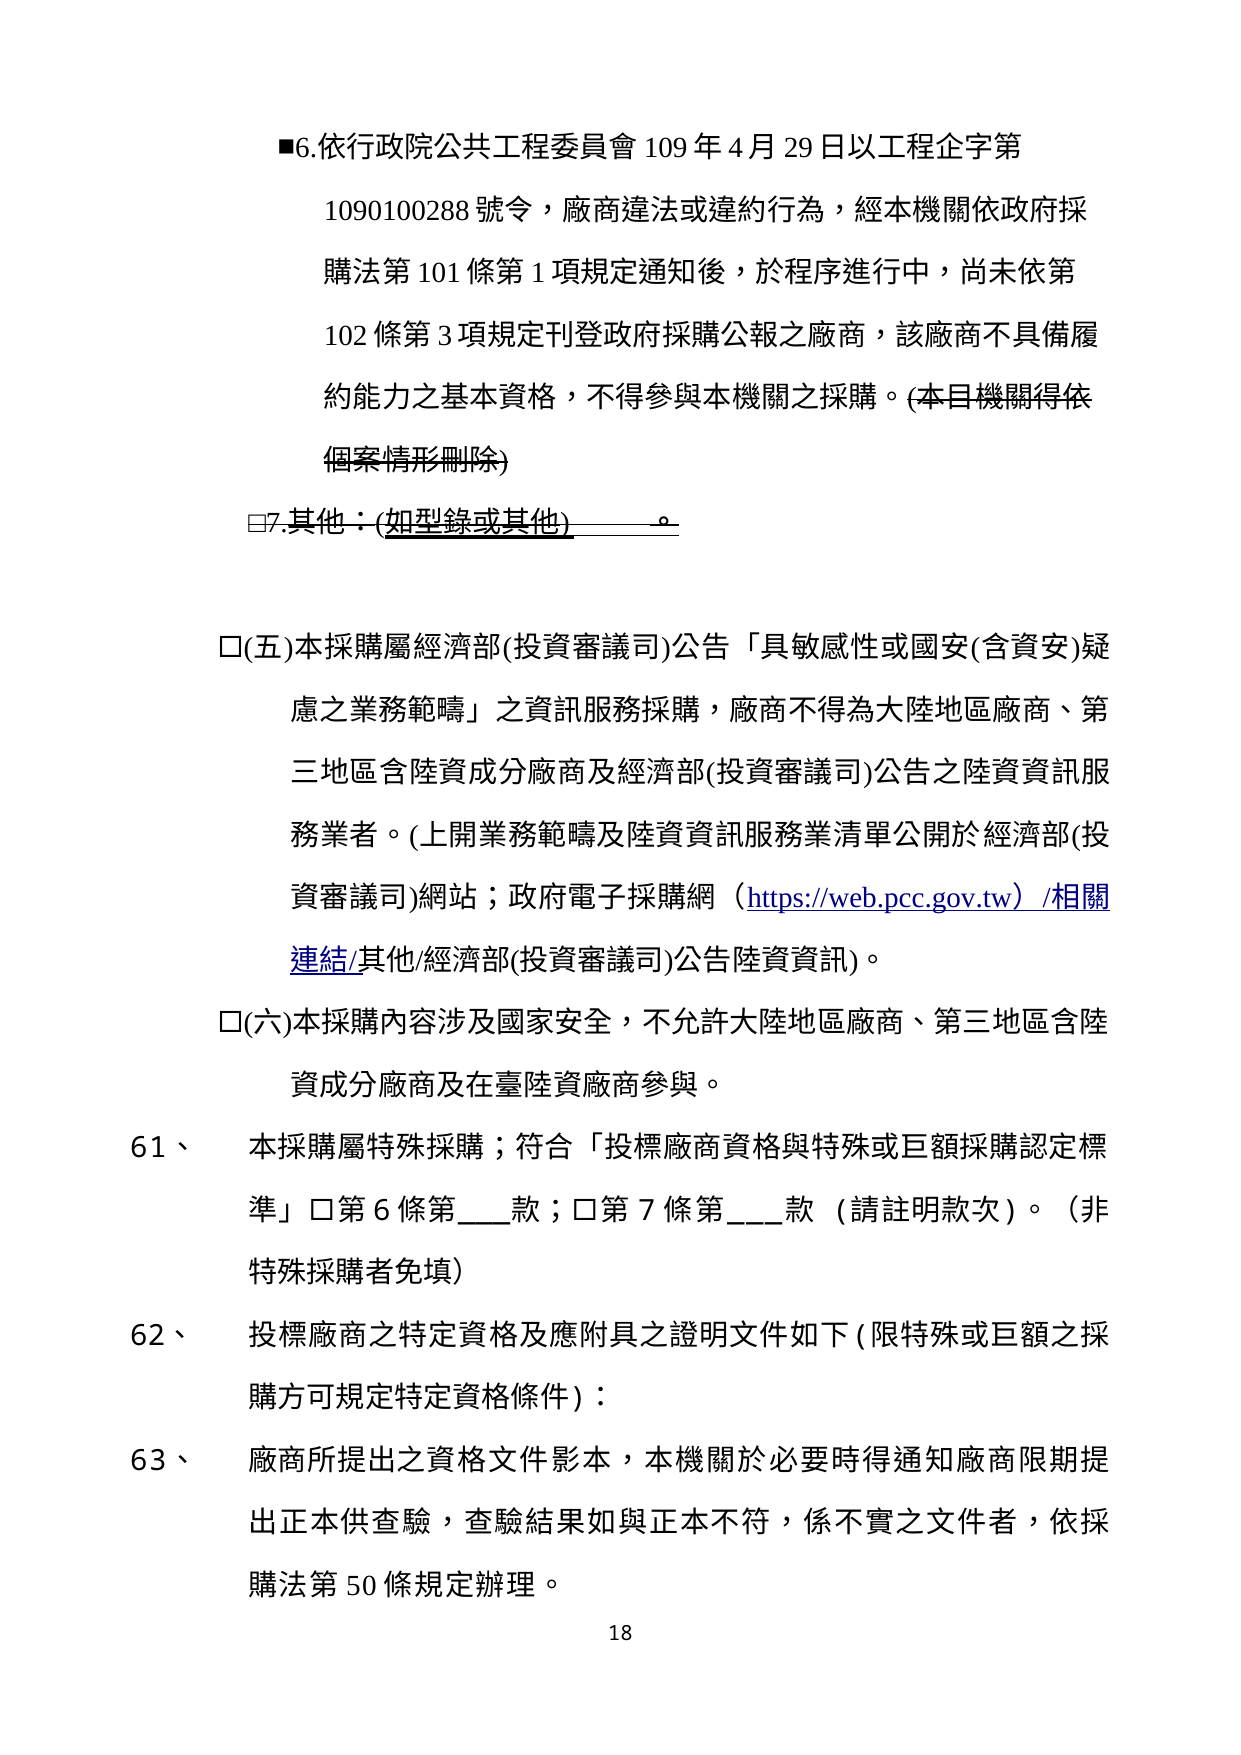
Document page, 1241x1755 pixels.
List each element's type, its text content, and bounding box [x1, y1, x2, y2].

list 本採購屬特殊採購；符合「投標廠商資格與特殊或巨額採購認定標準」第6條第___款；第7條第___款 (請註明款次)。（非特殊採購者免填） [130, 1103, 1110, 1291]
list 投標廠商之特定資格及應附具之證明文件如下(限特殊或巨額之採購方可規定特定資格條件)： [130, 1291, 1110, 1416]
text (五)本採購屬經濟部(投資審議司)公告「具敏感性或國安(含資安)疑慮之業務範疇」之資訊服務採購，廠商不得為大陸地區廠商、第三地區含陸資成分廠商及經濟部(投資審議司)公告之陸資資訊服務業者。(上開業務範疇及陸資資訊服務業清單公開於經濟部(投資審議司)網站；政府電子採購網（https://web.pcc.gov.tw）/相關連結/其他/經濟部(投資審議司)公告陸資資訊)。 [217, 603, 1110, 978]
text (六)本採購內容涉及國家安全，不允許大陸地區廠商、第三地區含陸資成分廠商及在臺陸資廠商參與。 [217, 978, 1110, 1103]
text □7.其他：(如型錄或其他) 。 [248, 478, 1110, 541]
text ■6.依行政院公共工程委員會109年4月29日以工程企字第1090100288號令，廠商違法或違約行為，經本機關依政府採購法第101條第1項規定通知後，於程序進行中，尚未依第102條第3項規定刊登政府採購公報之廠商，該廠商不具備履約能力之基本資格，不得參與本機關之採購。(本目機關得依個案情形刪除) [277, 103, 1110, 478]
list 廠商所提出之資格文件影本，本機關於必要時得通知廠商限期提出正本供查驗，查驗結果如與正本不符，係不實之文件者，依採購法第50條規定辦理。 [130, 1416, 1110, 1603]
